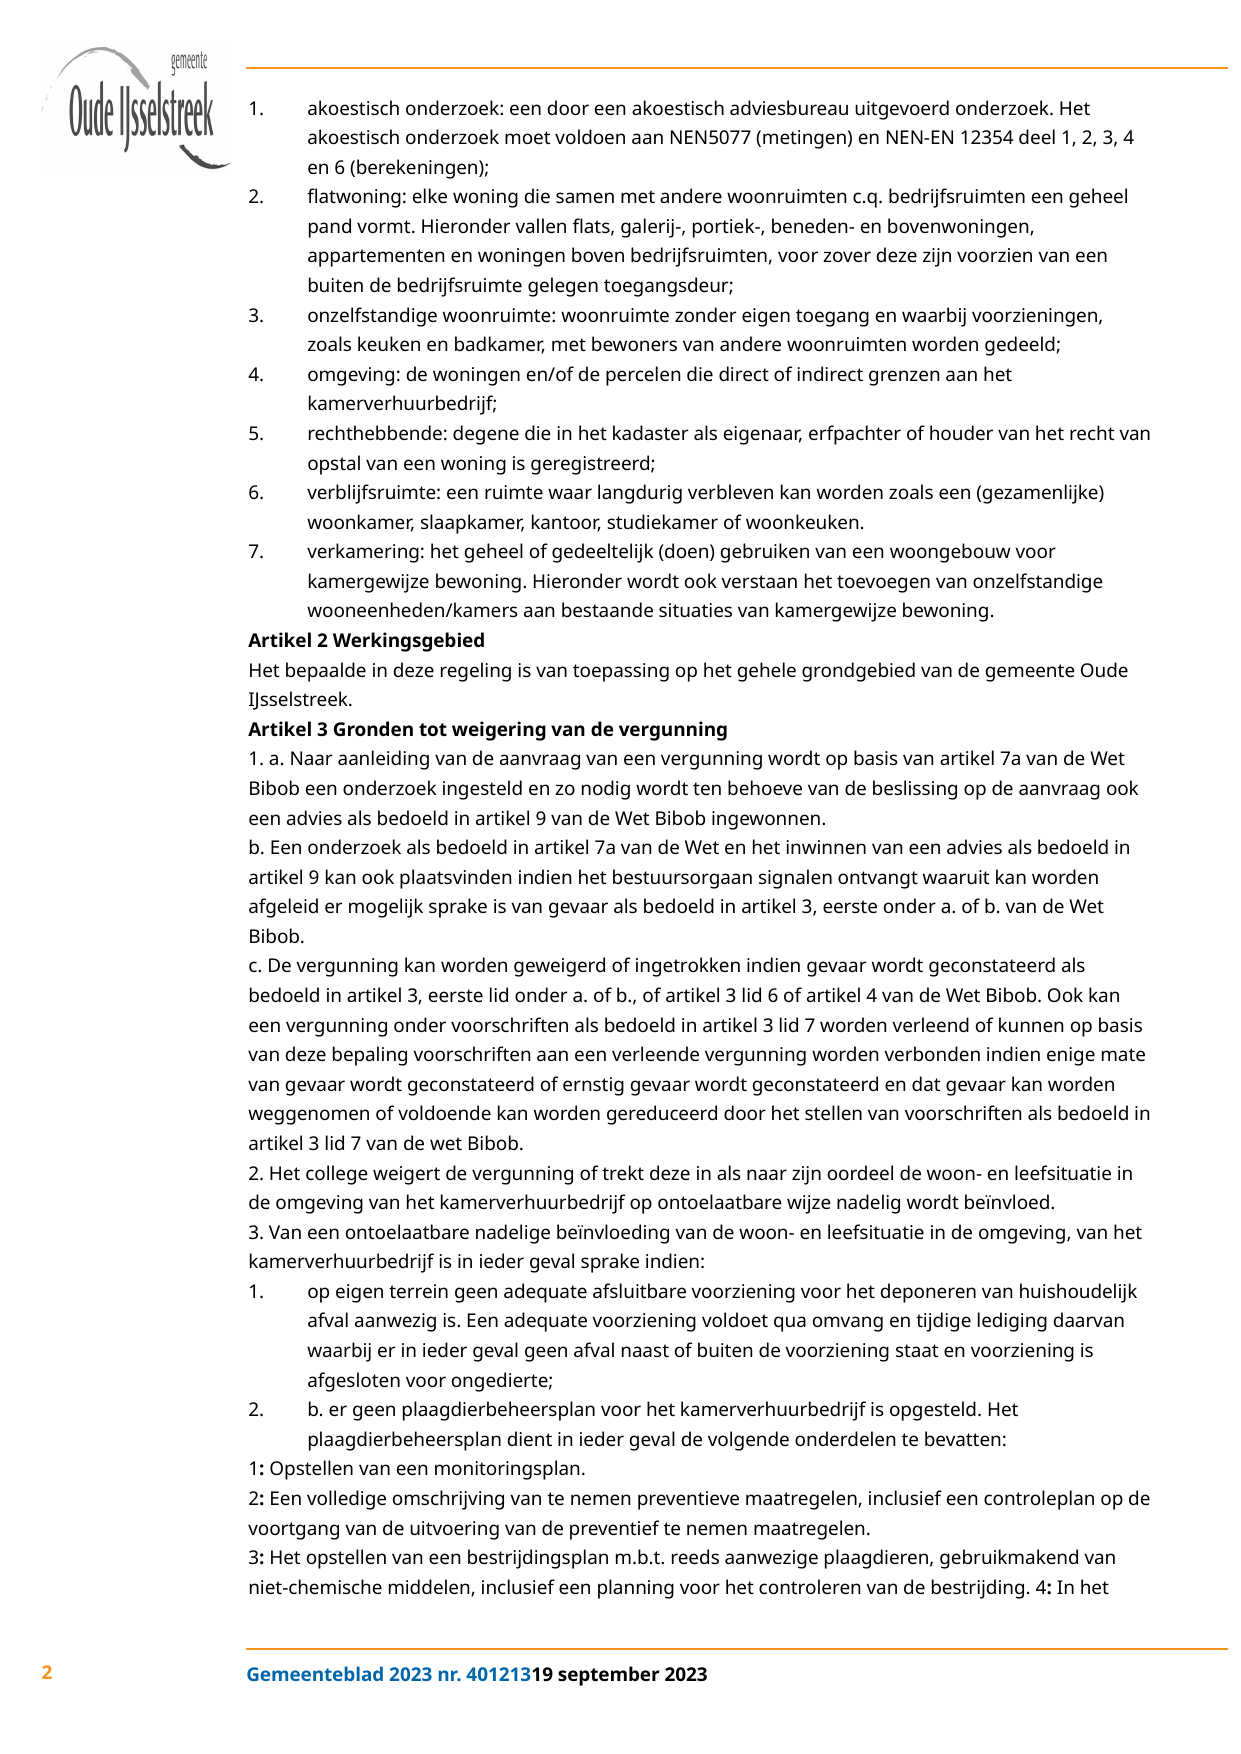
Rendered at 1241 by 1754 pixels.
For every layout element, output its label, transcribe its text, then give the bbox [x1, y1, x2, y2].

text 3. Van een ontoelaatbare nadelige beïnvloeding van de woon- en leefsituatie in de omgeving, van het kamerverhuurbedrijf is in ieder geval sprake indien: [248, 1219, 1152, 1274]
list akoestisch onderzoek: een door een akoestisch adviesbureau uitgevoerd onderzoek. Het akoestisch onderzoek moet voldoen aan NEN5077 (metingen) en NEN-EN 12354 deel 1, 2, 3, 4 en 6 (berekeningen); [248, 95, 1152, 180]
list flatwoning: elke woning die samen met andere woonruimten c.q. bedrijfsruimten een geheel pand vormt. Hieronder vallen flats, galerij-, portiek-, beneden- en bovenwoningen, appartementen en woningen boven bedrijfsruimten, voor zover deze zijn voorzien van een buiten de bedrijfsruimte gelegen toegangsdeur; [248, 183, 1152, 298]
text 1. a. Naar aanleiding van de aanvraag van een vergunning wordt op basis van artikel 7a van de Wet Bibob een onderzoek ingesteld en zo nodig wordt ten behoeve van de beslissing op de aanvraag ook een advies als bedoeld in artikel 9 van de Wet Bibob ingewonnen. [248, 746, 1152, 831]
list rechthebbende: degene die in het kadaster als eigenaar, erfpachter of houder van het recht van opstal van een woning is geregistreerd; [248, 420, 1152, 476]
picture [41, 47, 231, 172]
text Het bepaalde in deze regeling is van toepassing op het gehele grondgebied van de gemeente Oude IJsselstreek. [248, 657, 1152, 712]
text Artikel 2 Werkingsgebied [248, 627, 1152, 653]
list verblijfsruimte: een ruimte waar langdurig verbleven kan worden zoals een (gezamenlijke) woonkamer, slaapkamer, kantoor, studiekamer of woonkeuken. [248, 479, 1152, 535]
text b. Een onderzoek als bedoeld in artikel 7a van de Wet en het inwinnen van een advies als bedoeld in artikel 9 kan ook plaatsvinden indien het bestuursorgaan signalen ontvangt waaruit kan worden afgeleid er mogelijk sprake is van gevaar als bedoeld in artikel 3, eerste onder a. of b. van de Wet Bibob. [248, 834, 1152, 949]
text 1: Opstellen van een monitoringsplan. [248, 1456, 1152, 1481]
list op eigen terrein geen adequate afsluitbare voorziening voor het deponeren van huishoudelijk afval aanwezig is. Een adequate voorziening voldoet qua omvang en tijdige lediging daarvan waarbij er in ieder geval geen afval naast of buiten de voorziening staat en voorziening is afgesloten voor ongedierte; [248, 1278, 1152, 1393]
list b. er geen plaagdierbeheersplan voor het kamerverhuurbedrijf is opgesteld. Het plaagdierbeheersplan dient in ieder geval de volgende onderdelen te bevatten: [248, 1396, 1152, 1452]
text 3: Het opstellen van een bestrijdingsplan m.b.t. reeds aanwezige plaagdieren, gebruikmakend van niet-chemische middelen, inclusief een planning voor het controleren van de bestrijding. 4: In het [248, 1544, 1152, 1600]
text 2: Een volledige omschrijving van te nemen preventieve maatregelen, inclusief een controleplan op de voortgang van de uitvoering van de preventief te nemen maatregelen. [248, 1485, 1152, 1541]
text 2. Het college weigert de vergunning of trekt deze in als naar zijn oordeel de woon- en leefsituatie in de omgeving van het kamerverhuurbedrijf op ontoelaatbare wijze nadelig wordt beïnvloed. [248, 1160, 1152, 1215]
text c. De vergunning kan worden geweigerd of ingetrokken indien gevaar wordt geconstateerd als bedoeld in artikel 3, eerste lid onder a. of b., of artikel 3 lid 6 of artikel 4 van de Wet Bibob. Ook kan een vergunning onder voorschriften als bedoeld in artikel 3 lid 7 worden verleend of kunnen op basis van deze bepaling voorschriften aan een verleende vergunning worden verbonden indien enige mate van gevaar wordt geconstateerd of ernstig gevaar wordt geconstateerd en dat gevaar kan worden weggenomen of voldoende kan worden gereduceerd door het stellen van voorschriften als bedoeld in artikel 3 lid 7 van de wet Bibob. [248, 953, 1152, 1156]
list onzelfstandige woonruimte: woonruimte zonder eigen toegang en waarbij voorzieningen, zoals keuken en badkamer, met bewoners van andere woonruimten worden gedeeld; [248, 302, 1152, 357]
text Artikel 3 Gronden tot weigering van de vergunning [248, 716, 1152, 742]
list omgeving: de woningen en/of de percelen die direct of indirect grenzen aan het kamerverhuurbedrijf; [248, 361, 1152, 416]
list verkamering: het geheel of gedeeltelijk (doen) gebruiken van een woongebouw voor kamergewijze bewoning. Hieronder wordt ook verstaan het toevoegen van onzelfstandige wooneenheden/kamers aan bestaande situaties van kamergewijze bewoning. [248, 538, 1152, 623]
